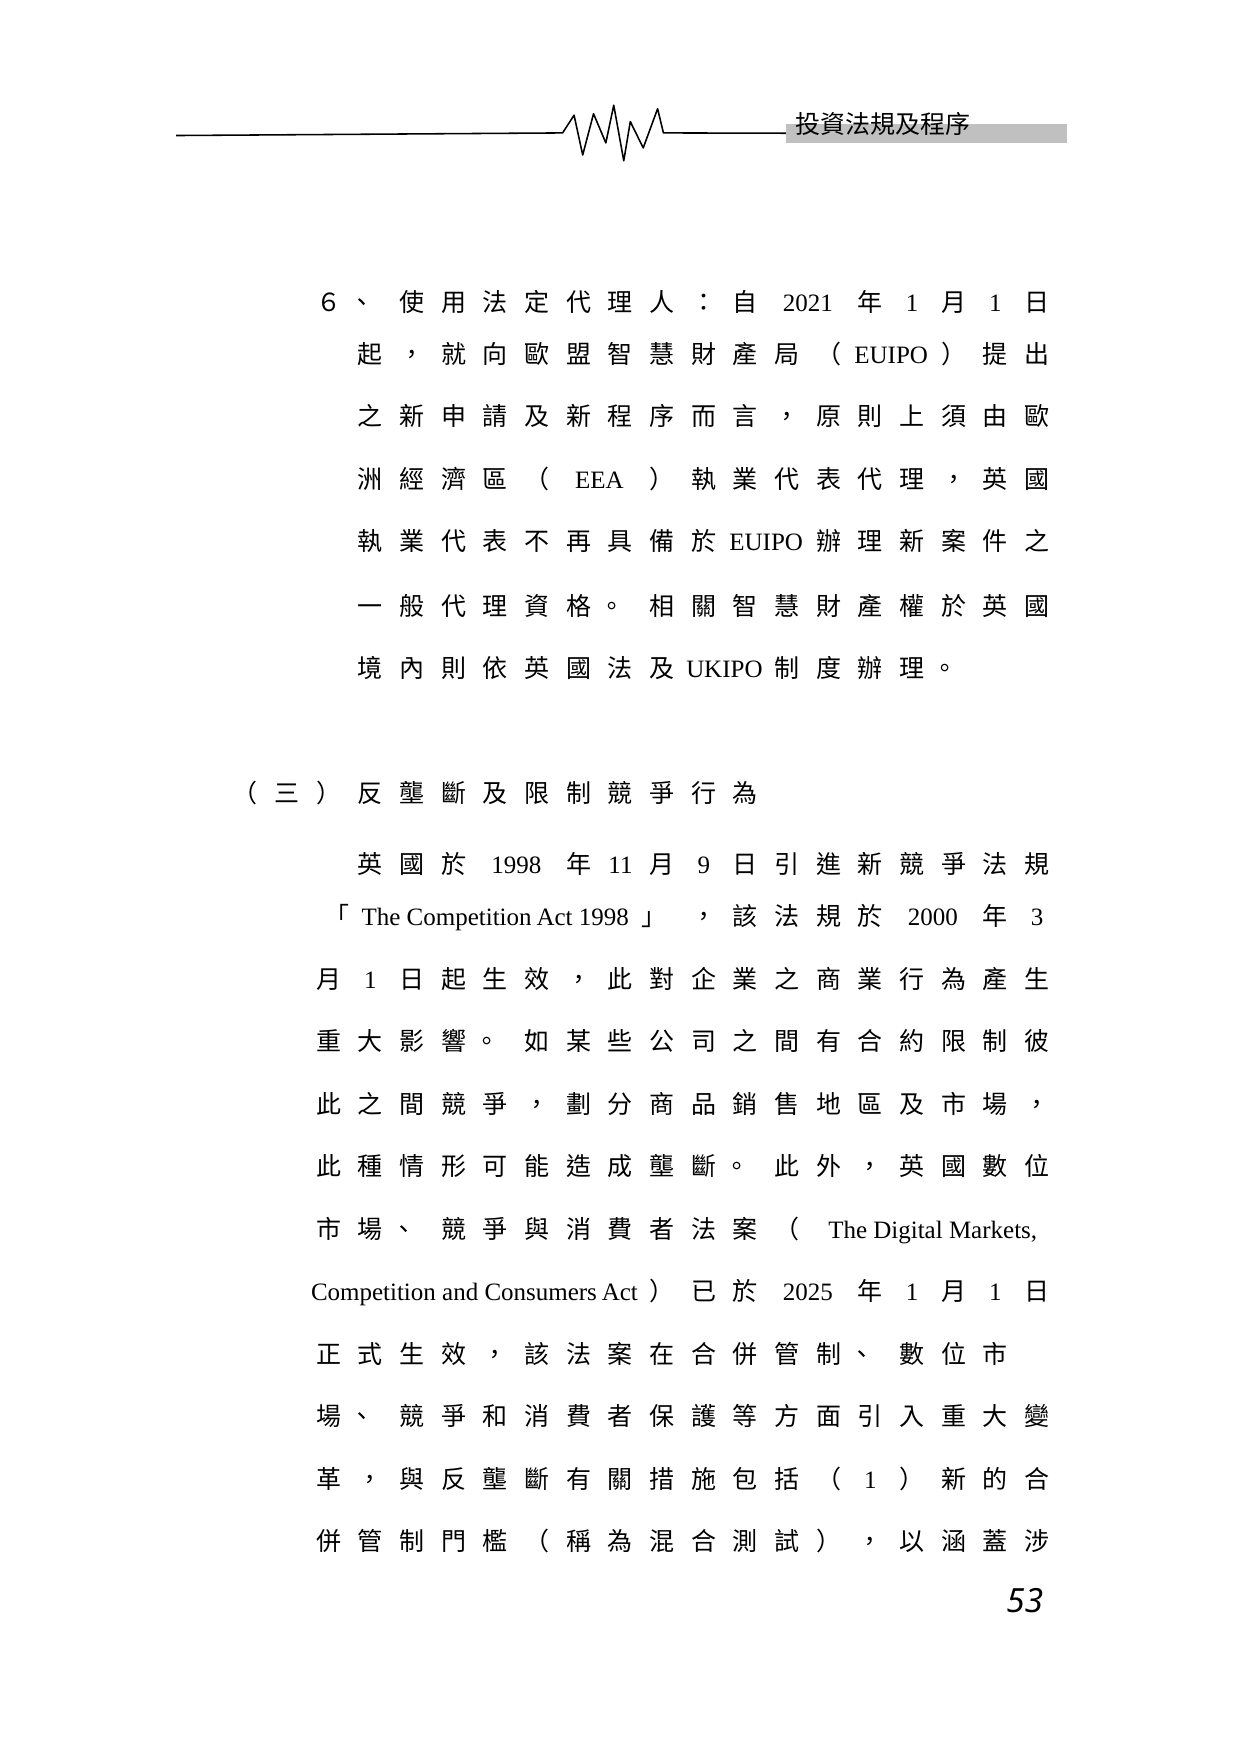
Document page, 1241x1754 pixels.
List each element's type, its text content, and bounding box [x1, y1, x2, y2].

text ６、使用法定代理人：自2021年1月1日起，就向歐盟智慧財產局（EUIPO）提出之新申請及新程序而言，原則上須由歐洲經濟區（EEA）執業代表代理，英國執業代表不再具備於EUIPO辦理新案件之一般代理資格。相關智慧財產權於英國境內則依英國法及UKIPO制度辦理。 [281, 250, 1058, 688]
text （三）反壟斷及限制競爭行為 [207, 750, 1058, 813]
text 英國於1998年11月9日引進新競爭法規「The Competition Act 1998」，該法規於2000年3月1日起生效，此對企業之商業行為產生重大影響。如某些公司之間有合約限制彼此之間競爭，劃分商品銷售地區及市場，此種情形可能造成壟斷。此外，英國數位市場、競爭與消費者法案（The Digital Markets, Competition and Consumers Act）已於2025年1月1日正式生效，該法案在合併管制、數位市場、競爭和消費者保護等方面引入重大變革，與反壟斷有關措施包括（1）新的合併管制門檻（稱為混合測試），以涵蓋涉 [281, 813, 1058, 1563]
